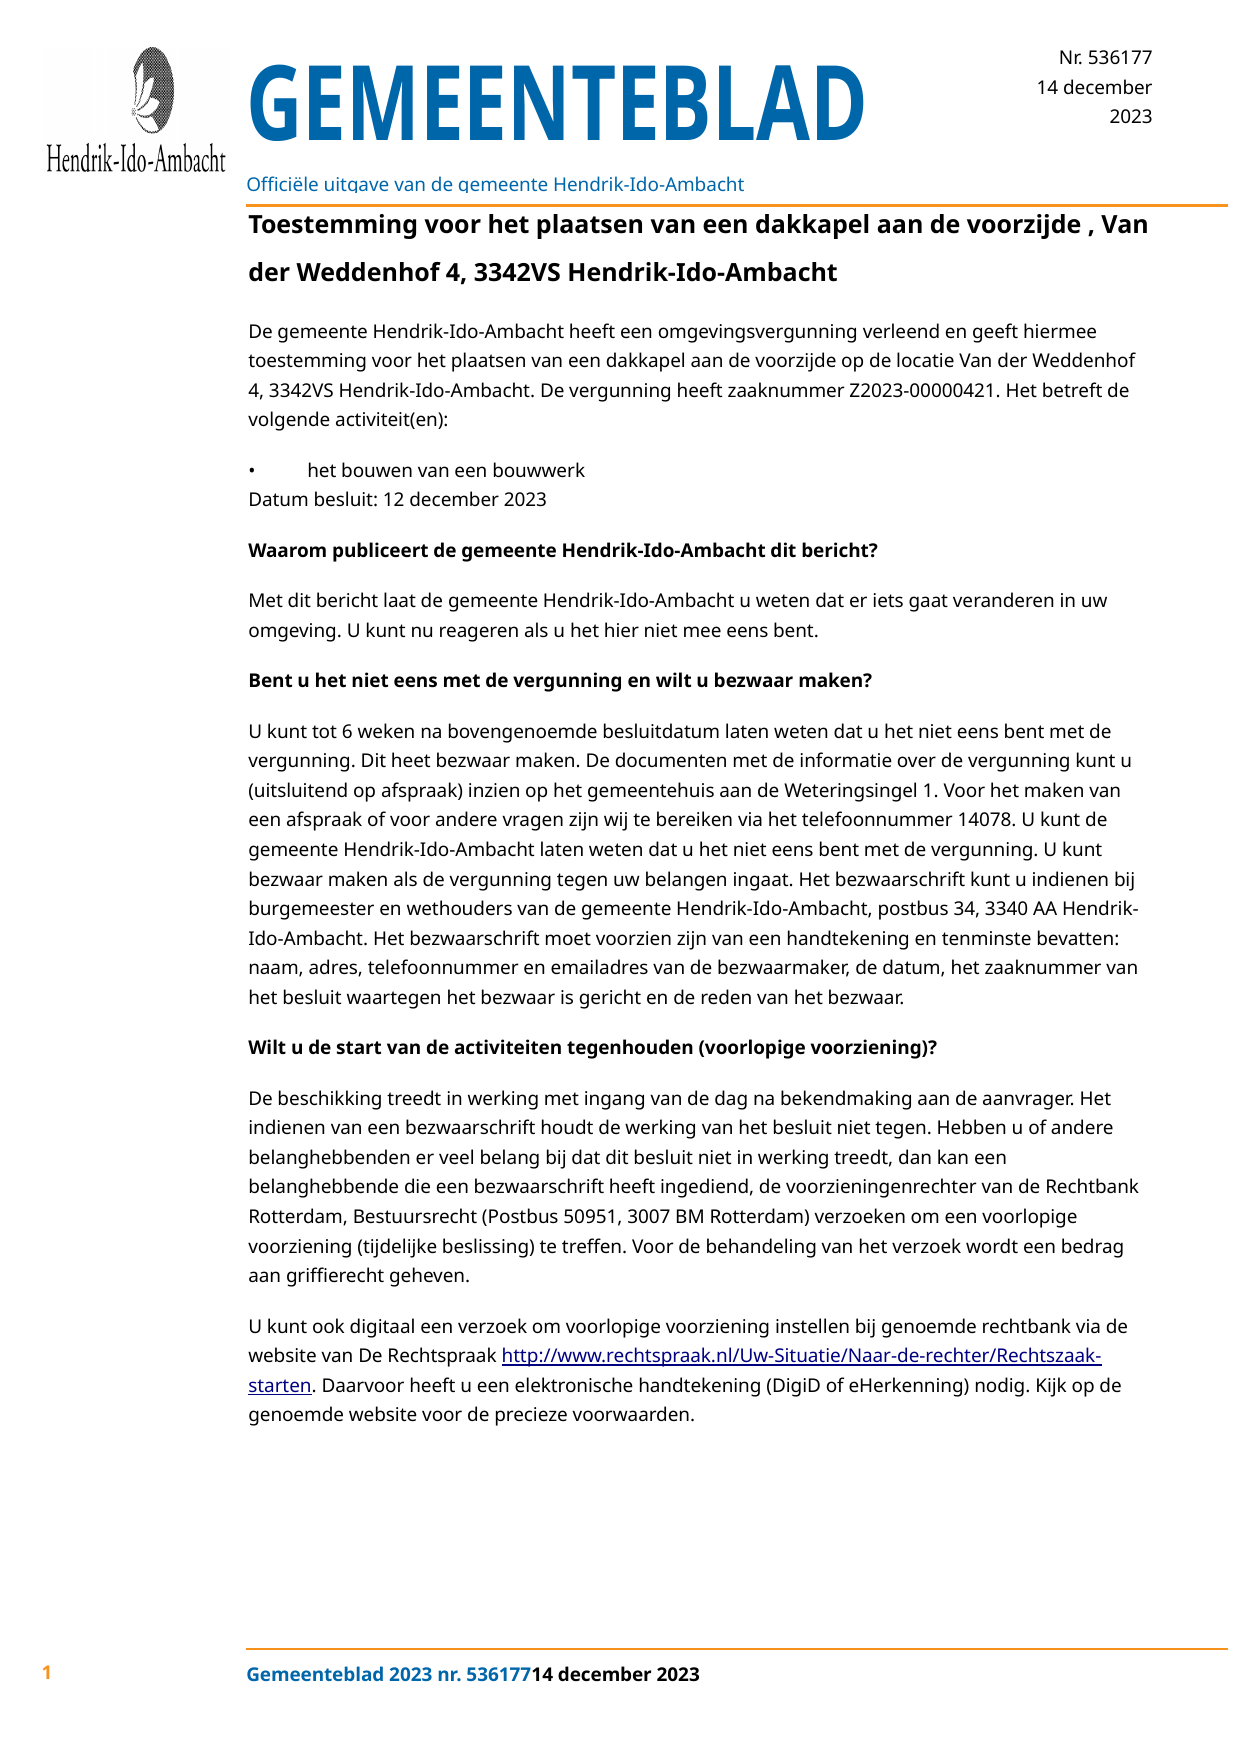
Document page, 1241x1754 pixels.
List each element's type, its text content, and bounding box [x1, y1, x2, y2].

text De gemeente Hendrik-Ido-Ambacht heeft een omgevingsvergunning verleend en geeft hiermee toestemming voor het plaatsen van een dakkapel aan de voorzijde op de locatie Van der Weddenhof 4, 3342VS Hendrik-Ido-Ambacht. De vergunning heeft zaaknummer Z2023-00000421. Het betreft de volgende activiteit(en): [248, 318, 1152, 432]
text Toestemming voor het plaatsen van een dakkapel aan de voorzijde , Van der Weddenhof 4, 3342VS Hendrik-Ido-Ambacht [248, 207, 1152, 288]
picture [41, 47, 231, 172]
text De beschikking treedt in werking met ingang van de dag na bekendmaking aan de aanvrager. Het indienen van een bezwaarschrift houdt de werking van het besluit niet tegen. Hebben u of andere belanghebbenden er veel belang bij dat dit besluit niet in werking treedt, dan kan een belanghebbende die een bezwaarschrift heeft ingediend, de voorzieningenrechter van de Rechtbank Rotterdam, Bestuursrecht (Postbus 50951, 3007 BM Rotterdam) verzoeken om een voorlopige voorziening (tijdelijke beslissing) te treffen. Voor de behandeling van het verzoek wordt een bedrag aan griffierecht geheven. [248, 1085, 1152, 1288]
text Met dit bericht laat de gemeente Hendrik-Ido-Ambacht u weten dat er iets gaat veranderen in uw omgeving. U kunt nu reageren als u het hier niet mee eens bent. [248, 587, 1152, 643]
text Bent u het niet eens met de vergunning en wilt u bezwaar maken? [248, 667, 1152, 693]
text Wilt u de start van de activiteiten tegenhouden (voorlopige voorziening)? [248, 1034, 1152, 1060]
text U kunt ook digitaal een verzoek om voorlopige voorziening instellen bij genoemde rechtbank via de website van De Rechtspraak http://www.rechtspraak.nl/Uw-Situatie/Naar-de-rechter/Rechtszaak-starten. Daarvoor heeft u een elektronische handtekening (DigiD of eHerkenning) nodig. Kijk op de genoemde website voor de precieze voorwaarden. [248, 1313, 1152, 1427]
list het bouwen van een bouwwerk [248, 457, 1152, 483]
text Datum besluit: 12 december 2023 [248, 487, 1152, 512]
text Waarom publiceert de gemeente Hendrik-Ido-Ambacht dit bericht? [248, 537, 1152, 563]
text U kunt tot 6 weken na bovengenoemde besluitdatum laten weten dat u het niet eens bent met de vergunning. Dit heet bezwaar maken. De documenten met de informatie over de vergunning kunt u (uitsluitend op afspraak) inzien op het gemeentehuis aan de Weteringsingel 1. Voor het maken van een afspraak of voor andere vragen zijn wij te bereiken via het telefoonnummer 14078. U kunt de gemeente Hendrik-Ido-Ambacht laten weten dat u het niet eens bent met de vergunning. U kunt bezwaar maken als de vergunning tegen uw belangen ingaat. Het bezwaarschrift kunt u indienen bij burgemeester en wethouders van de gemeente Hendrik-Ido-Ambacht, postbus 34, 3340 AA Hendrik-Ido-Ambacht. Het bezwaarschrift moet voorzien zijn van een handtekening en tenminste bevatten: naam, adres, telefoonnummer en emailadres van de bezwaarmaker, de datum, het zaaknummer van het besluit waartegen het bezwaar is gericht en de reden van het bezwaar. [248, 718, 1152, 1010]
